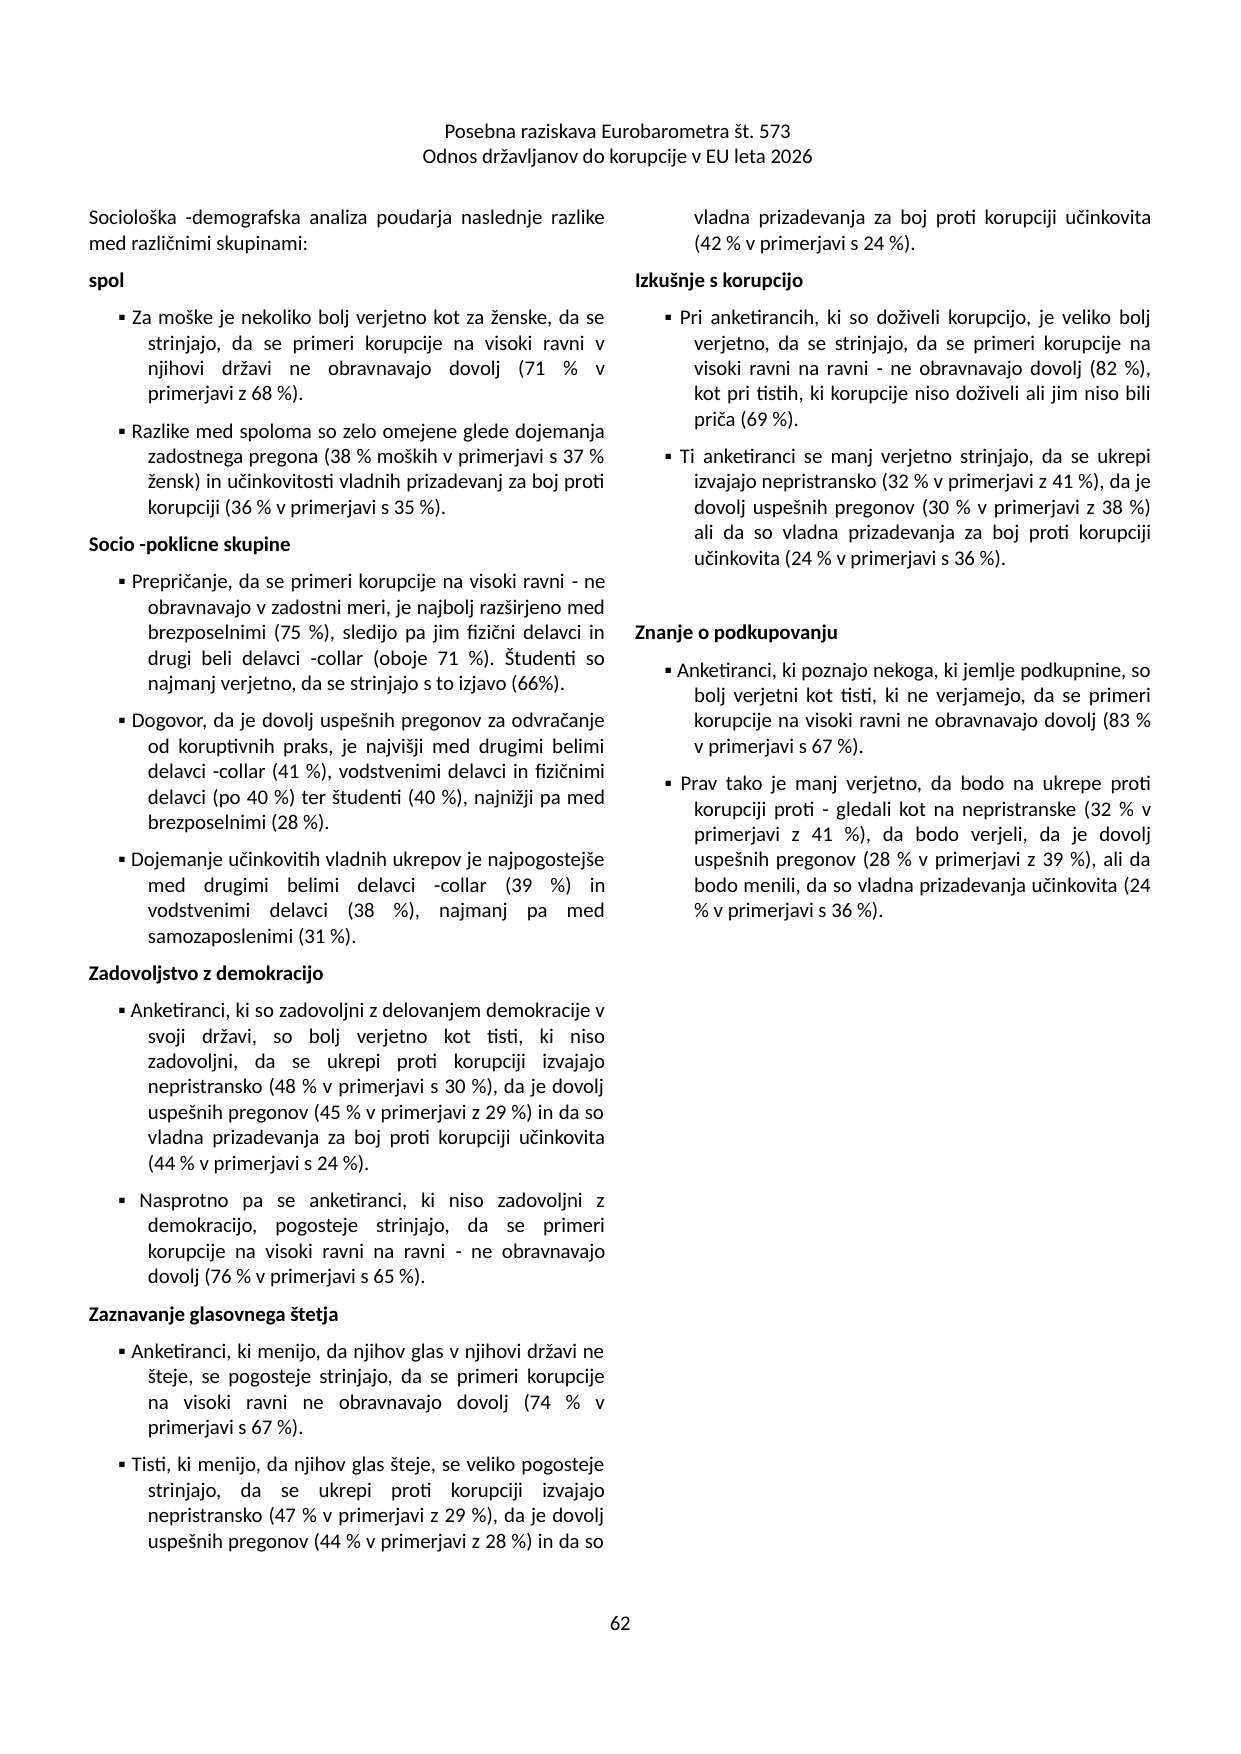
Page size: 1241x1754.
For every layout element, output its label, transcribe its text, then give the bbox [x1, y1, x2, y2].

text ▪ Tisti, ki menijo, da njihov glas šteje, se veliko pogosteje strinjajo, da se ukrepi proti korupciji izvajajo nepristransko (47 % v primerjavi z 29 %), da je dovolj uspešnih pregonov (44 % v primerjavi z 28 %) in da so [118, 1452, 605, 1553]
text ▪ Razlike med spoloma so zelo omejene glede dojemanja zadostnega pregona (38 % moških v primerjavi s 37 % žensk) in učinkovitosti vladnih prizadevanj za boj proti korupciji (36 % v primerjavi s 35 %). [118, 418, 605, 519]
text ▪ Anketiranci, ki so zadovoljni z delovanjem demokracije v svoji državi, so bolj verjetno kot tisti, ki niso zadovoljni, da se ukrepi proti korupciji izvajajo nepristransko (48 % v primerjavi s 30 %), da je dovolj uspešnih pregonov (45 % v primerjavi z 29 %) in da so vladna prizadevanja za boj proti korupciji učinkovita (44 % v primerjavi s 24 %). [118, 997, 605, 1175]
text ▪ Prav tako je manj verjetno, da bodo na ukrepe proti korupciji proti ‑ gledali kot na nepristranske (32 % v primerjavi z 41 %), da bodo verjeli, da je dovolj uspešnih pregonov (28 % v primerjavi z 39 %), ali da bodo menili, da so vladna prizadevanja učinkovita (24 % v primerjavi s 36 %). [664, 770, 1152, 923]
text ▪ Dojemanje učinkovitih vladnih ukrepov je najpogostejše med drugimi belimi delavci ‑collar (39 %) in vodstvenimi delavci (38 %), najmanj pa med samozaposlenimi (31 %). [118, 847, 605, 948]
text Sociološka ‑demografska analiza poudarja naslednje razlike med različnimi skupinami: [88, 204, 605, 255]
text Izkušnje s korupcijo [635, 267, 1152, 292]
text ▪ Prepričanje, da se primeri korupcije na visoki ravni ‑ ne obravnavajo v zadostni meri, je najbolj razširjeno med brezposelnimi (75 %), sledijo pa jim fizični delavci in drugi beli delavci ‑collar (oboje 71 %). Študenti so najmanj verjetno, da se strinjajo s to izjavo (66%). [118, 569, 605, 696]
text Znanje o podkupovanju [635, 619, 1152, 645]
text ▪ Dogovor, da je dovolj uspešnih pregonov za odvračanje od koruptivnih praks, je najvišji med drugimi belimi delavci ‑collar (41 %), vodstvenimi delavci in fizičnimi delavci (po 40 %) ter študenti (40 %), najnižji pa med brezposelnimi (28 %). [118, 708, 605, 835]
text spol [88, 267, 605, 292]
text ▪ Anketiranci, ki poznajo nekoga, ki jemlje podkupnine, so bolj verjetni kot tisti, ki ne verjamejo, da se primeri korupcije na visoki ravni ne obravnavajo dovolj (83 % v primerjavi s 67 %). [664, 657, 1152, 758]
text Zadovoljstvo z demokracijo [88, 960, 605, 986]
text Zaznavanje glasovnega štetja [88, 1301, 605, 1326]
text ▪ Nasprotno pa se anketiranci, ki niso zadovoljni z demokracijo, pogosteje strinjajo, da se primeri korupcije na visoki ravni na ravni ‑ ne obravnavajo dovolj (76 % v primerjavi s 65 %). [118, 1187, 605, 1289]
text Socio ‑poklicne skupine [88, 531, 605, 557]
text ▪ Ti anketiranci se manj verjetno strinjajo, da se ukrepi izvajajo nepristransko (32 % v primerjavi z 41 %), da je dovolj uspešnih pregonov (30 % v primerjavi z 38 %) ali da so vladna prizadevanja za boj proti korupciji učinkovita (24 % v primerjavi s 36 %). [664, 443, 1152, 570]
text ▪ Za moške je nekoliko bolj verjetno kot za ženske, da se strinjajo, da se primeri korupcije na visoki ravni v njihovi državi ne obravnavajo dovolj (71 % v primerjavi z 68 %). [118, 304, 605, 406]
text ▪ Anketiranci, ki menijo, da njihov glas v njihovi državi ne šteje, se pogosteje strinjajo, da se primeri korupcije na visoki ravni ne obravnavajo dovolj (74 % v primerjavi s 67 %). [118, 1338, 605, 1440]
text vladna prizadevanja za boj proti korupciji učinkovita (42 % v primerjavi s 24 %). [664, 204, 1152, 255]
text ▪ Pri anketirancih, ki so doživeli korupcijo, je veliko bolj verjetno, da se strinjajo, da se primeri korupcije na visoki ravni na ravni ‑ ne obravnavajo dovolj (82 %), kot pri tistih, ki korupcije niso doživeli ali jim niso bili priča (69 %). [664, 304, 1152, 431]
